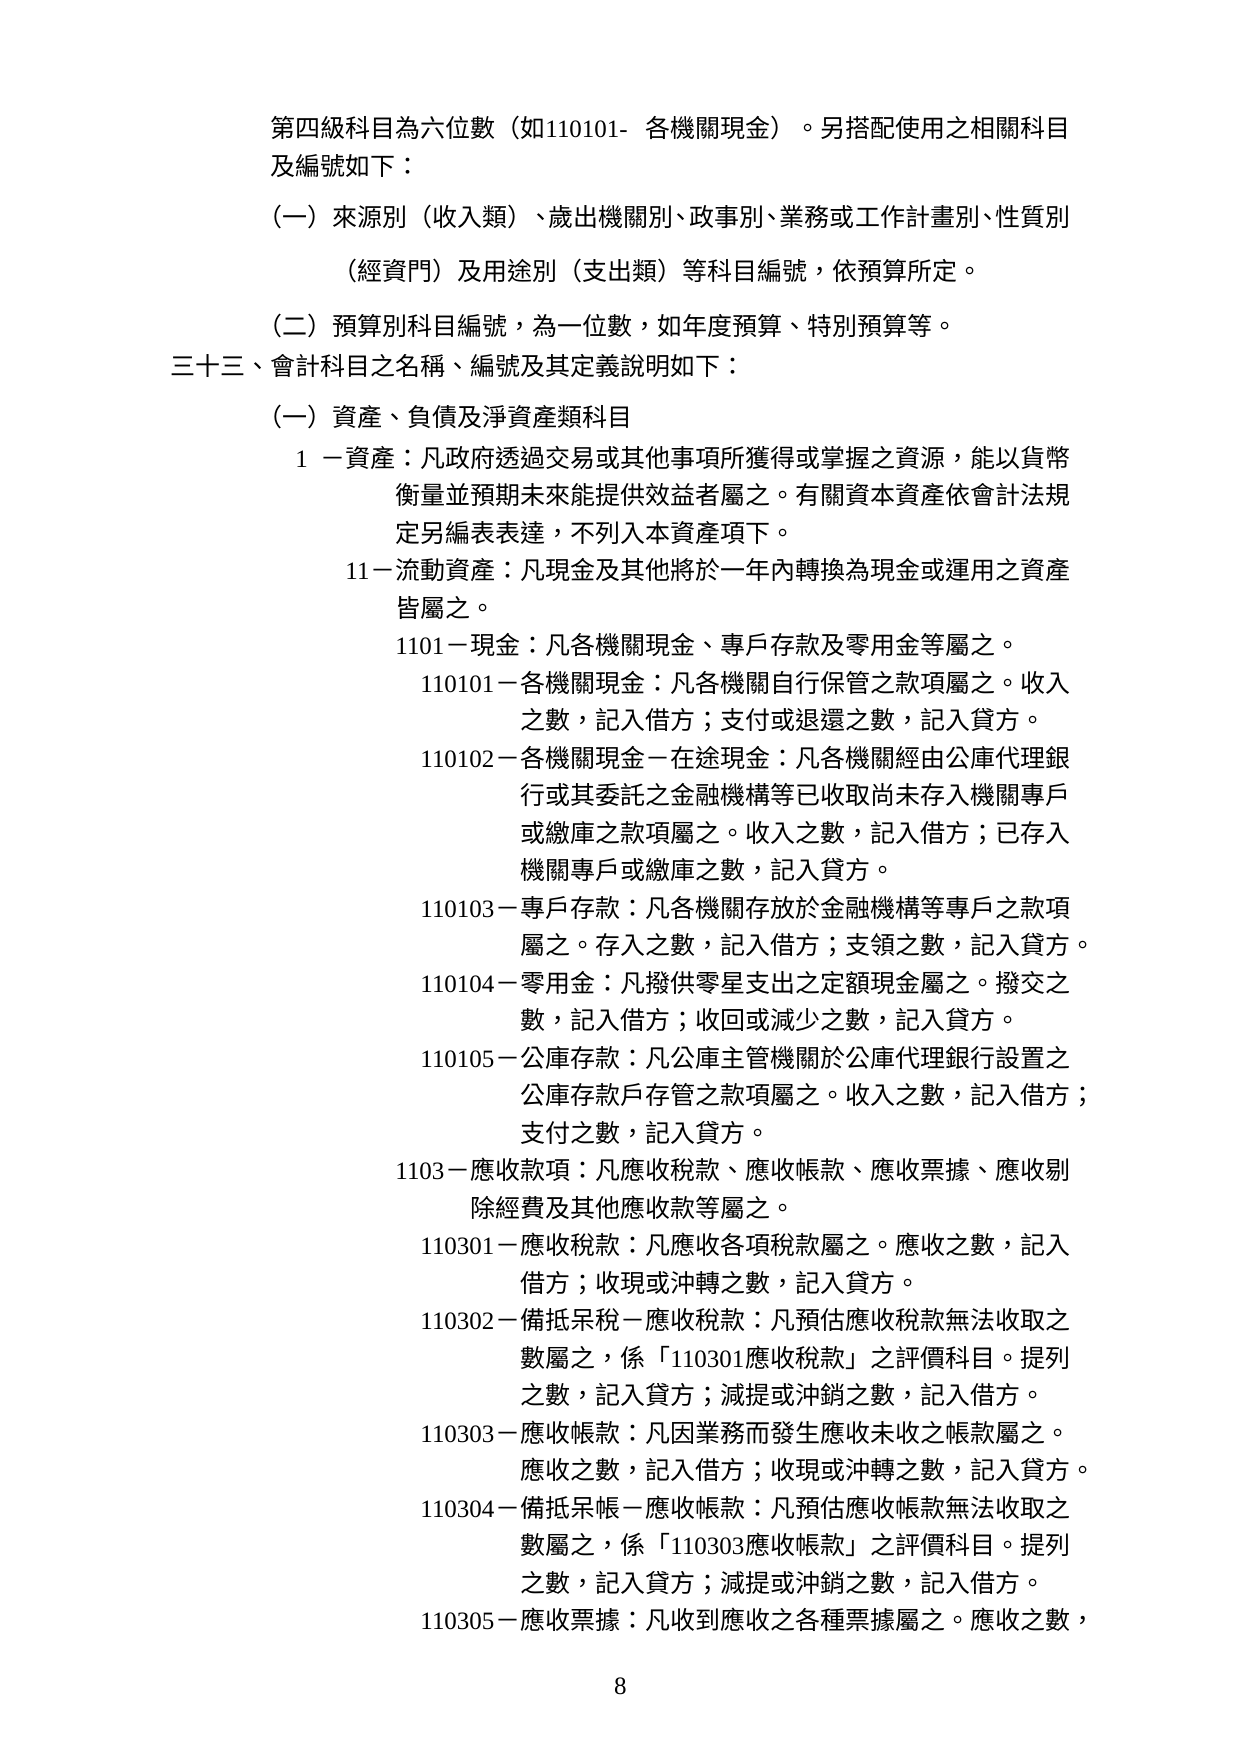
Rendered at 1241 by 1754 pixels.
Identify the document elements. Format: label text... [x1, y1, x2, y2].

text 110102－各機關現金－在途現金：凡各機關經由公庫代理銀行或其委託之金融機構等已收取尚未存入機關專戶或繳庫之款項屬之。收入之數，記入借方；已存入機關專戶或繳庫之數，記入貸方。 [408, 737, 1070, 887]
text （一）來源別（收入類）、歲出機關別、政事別、業務或工作計畫別、性質別（經資門）及用途別（支出類）等科目編號，依預算所定。 [258, 183, 1070, 292]
text 110305－應收票據：凡收到應收之各種票據屬之。應收之數，記入借方；收現或沖轉之數，記入貸方。 [408, 1600, 1070, 1637]
text 110105－公庫存款：凡公庫主管機關於公庫代理銀行設置之公庫存款戶存管之款項屬之。收入之數，記入借方；支付之數，記入貸方。 [408, 1037, 1070, 1150]
text 110304－備抵呆帳－應收帳款：凡預估應收帳款無法收取之數屬之，係「110303應收帳款」之評價科目。提列之數，記入貸方；減提或沖銷之數，記入借方。 [408, 1487, 1070, 1600]
text 1103－應收款項：凡應收稅款、應收帳款、應收票據、應收剔除經費及其他應收款等屬之。 [383, 1150, 1070, 1225]
text 11－流動資產：凡現金及其他將於一年內轉換為現金或運用之資產皆屬之。 [333, 550, 1070, 625]
text 1101－現金：凡各機關現金、專戶存款及零用金等屬之。 [383, 625, 1070, 662]
text 110103－專戶存款：凡各機關存放於金融機構等專戶之款項屬之。存入之數，記入借方；支領之數，記入貸方。 [408, 887, 1070, 962]
text （一）資產、負債及淨資產類科目 [258, 383, 1070, 437]
text 110303－應收帳款：凡因業務而發生應收未收之帳款屬之。應收之數，記入借方；收現或沖轉之數，記入貸方。 [408, 1412, 1070, 1487]
text 110301－應收稅款：凡應收各項稅款屬之。應收之數，記入借方；收現或沖轉之數，記入貸方。 [408, 1225, 1070, 1300]
text （二）預算別科目編號，為一位數，如年度預算、特別預算等。 [258, 292, 1070, 346]
text 1－資產：凡政府透過交易或其他事項所獲得或掌握之資源，能以貨幣衡量並預期未來能提供效益者屬之。有關資本資產依會計法規定另編表表達，不列入本資產項下。 [295, 437, 1070, 550]
text 110104－零用金：凡撥供零星支出之定額現金屬之。撥交之數，記入借方；收回或減少之數，記入貸方。 [408, 962, 1070, 1037]
text 110101－各機關現金：凡各機關自行保管之款項屬之。收入之數，記入借方；支付或退還之數，記入貸方。 [408, 662, 1070, 737]
text 三十二、會計科目共分四級，其編號第一級科目為一位數（如1-資產），第二級科目為二位數（如11-流動資產），第三級科目為四位數（如1101-現金），第四級科目為六位數（如110101-各機關現金）。另搭配使用之相關科目及編號如下： [170, 108, 1070, 183]
text 110302－備抵呆稅－應收稅款：凡預估應收稅款無法收取之數屬之，係「110301應收稅款」之評價科目。提列之數，記入貸方；減提或沖銷之數，記入借方。 [408, 1300, 1070, 1412]
text 三十三、會計科目之名稱、編號及其定義說明如下： [170, 346, 1070, 383]
